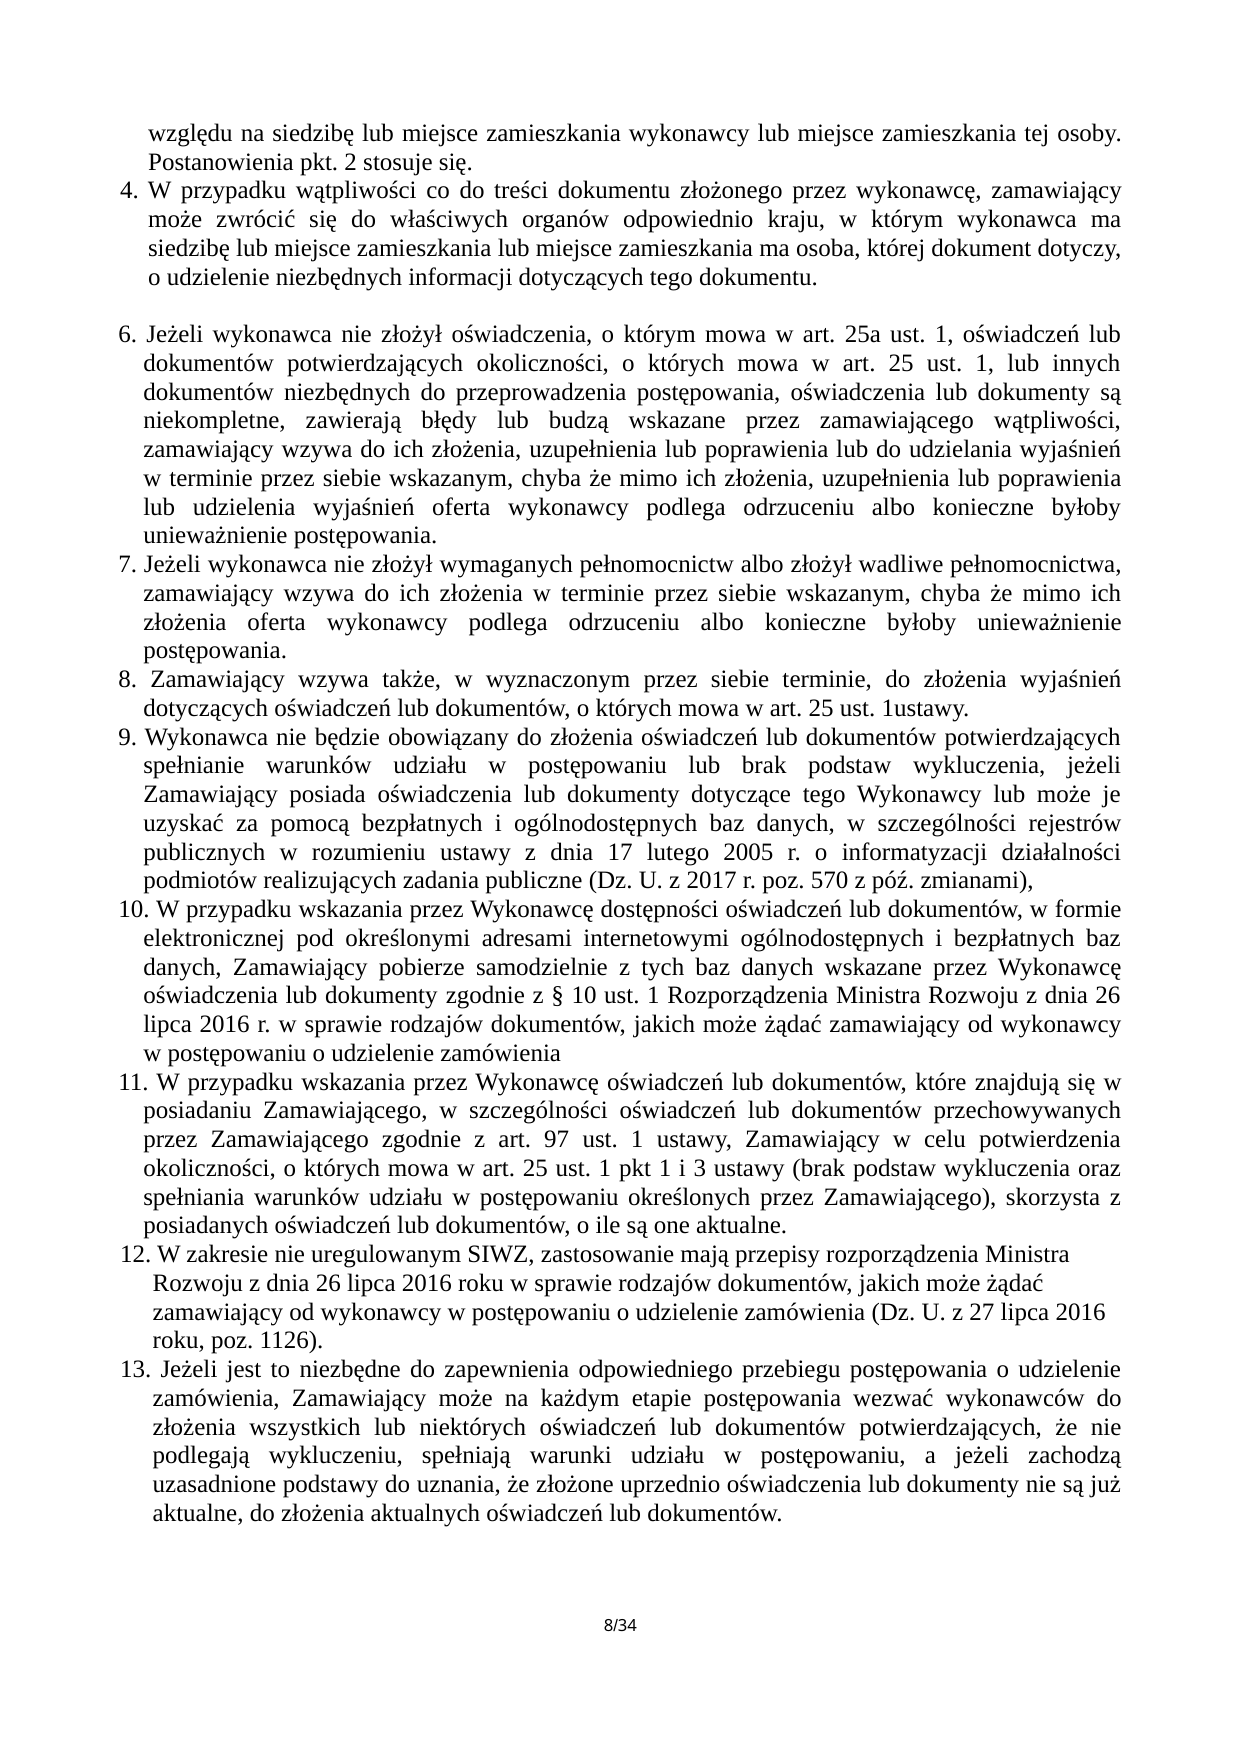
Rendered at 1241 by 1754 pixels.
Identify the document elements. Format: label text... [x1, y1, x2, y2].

text względu na siedzibę lub miejsce zamieszkania wykonawcy lub miejsce zamieszkania tej osoby. Postanowienia pkt. 2 stosuje się. [120, 118, 1122, 176]
text 13. Jeżeli jest to niezbędne do zapewnienia odpowiedniego przebiegu postępowania o udzielenie zamówienia, Zamawiający może na każdym etapie postępowania wezwać wykonawców do złożenia wszystkich lub niektórych oświadczeń lub dokumentów potwierdzających, że nie podlegają wykluczeniu, spełniają warunki udziału w postępowaniu, a jeżeli zachodzą uzasadnione podstawy do uznania, że złożone uprzednio oświadczenia lub dokumenty nie są już aktualne, do złożenia aktualnych oświadczeń lub dokumentów. [120, 1354, 1122, 1527]
text 9. Wykonawca nie będzie obowiązany do złożenia oświadczeń lub dokumentów potwierdzających spełnianie warunków udziału w postępowaniu lub brak podstaw wykluczenia, jeżeli Zamawiający posiada oświadczenia lub dokumenty dotyczące tego Wykonawcy lub może je uzyskać za pomocą bezpłatnych i ogólnodostępnych baz danych, w szczególności rejestrów publicznych w rozumieniu ustawy z dnia 17 lutego 2005 r. o informatyzacji działalności podmiotów realizujących zadania publiczne (Dz. U. z 2017 r. poz. 570 z póź. zmianami), [118, 722, 1122, 894]
text 7. Jeżeli wykonawca nie złożył wymaganych pełnomocnictw albo złożył wadliwe pełnomocnictwa, zamawiający wzywa do ich złożenia w terminie przez siebie wskazanym, chyba że mimo ich złożenia oferta wykonawcy podlega odrzuceniu albo konieczne byłoby unieważnienie postępowania. [118, 549, 1122, 664]
text 10. W przypadku wskazania przez Wykonawcę dostępności oświadczeń lub dokumentów, w formie elektronicznej pod określonymi adresami internetowymi ogólnodostępnych i bezpłatnych baz danych, Zamawiający pobierze samodzielnie z tych baz danych wskazane przez Wykonawcę oświadczenia lub dokumenty zgodnie z § 10 ust. 1 Rozporządzenia Ministra Rozwoju z dnia 26 lipca 2016 r. w sprawie rodzajów dokumentów, jakich może żądać zamawiający od wykonawcy w postępowaniu o udzielenie zamówienia [118, 894, 1122, 1067]
text 11. W przypadku wskazania przez Wykonawcę oświadczeń lub dokumentów, które znajdują się w posiadaniu Zamawiającego, w szczególności oświadczeń lub dokumentów przechowywanych przez Zamawiającego zgodnie z art. 97 ust. 1 ustawy, Zamawiający w celu potwierdzenia okoliczności, o których mowa w art. 25 ust. 1 pkt 1 i 3 ustawy (brak podstaw wykluczenia oraz spełniania warunków udziału w postępowaniu określonych przez Zamawiającego), skorzysta z posiadanych oświadczeń lub dokumentów, o ile są one aktualne. [118, 1067, 1122, 1239]
text 8. Zamawiający wzywa także, w wyznaczonym przez siebie terminie, do złożenia wyjaśnień dotyczących oświadczeń lub dokumentów, o których mowa w art. 25 ust. 1ustawy. [118, 664, 1122, 722]
text 6. Jeżeli wykonawca nie złożył oświadczenia, o którym mowa w art. 25a ust. 1, oświadczeń lub dokumentów potwierdzających okoliczności, o których mowa w art. 25 ust. 1, lub innych dokumentów niezbędnych do przeprowadzenia postępowania, oświadczenia lub dokumenty są niekompletne, zawierają błędy lub budzą wskazane przez zamawiającego wątpliwości, zamawiający wzywa do ich złożenia, uzupełnienia lub poprawienia lub do udzielania wyjaśnień w terminie przez siebie wskazanym, chyba że mimo ich złożenia, uzupełnienia lub poprawienia lub udzielenia wyjaśnień oferta wykonawcy podlega odrzuceniu albo konieczne byłoby unieważnienie postępowania. [118, 319, 1122, 549]
text 4. W przypadku wątpliwości co do treści dokumentu złożonego przez wykonawcę, zamawiający może zwrócić się do właściwych organów odpowiednio kraju, w którym wykonawca ma siedzibę lub miejsce zamieszkania lub miejsce zamieszkania ma osoba, której dokument dotyczy, o udzielenie niezbędnych informacji dotyczących tego dokumentu. [120, 176, 1122, 291]
text 12. W zakresie nie uregulowanym SIWZ, zastosowanie mają przepisy rozporządzenia Ministra Rozwoju z dnia 26 lipca 2016 roku w sprawie rodzajów dokumentów, jakich może żądać zamawiający od wykonawcy w postępowaniu o udzielenie zamówienia (Dz. U. z 27 lipca 2016 roku, poz. 1126). [120, 1239, 1122, 1354]
